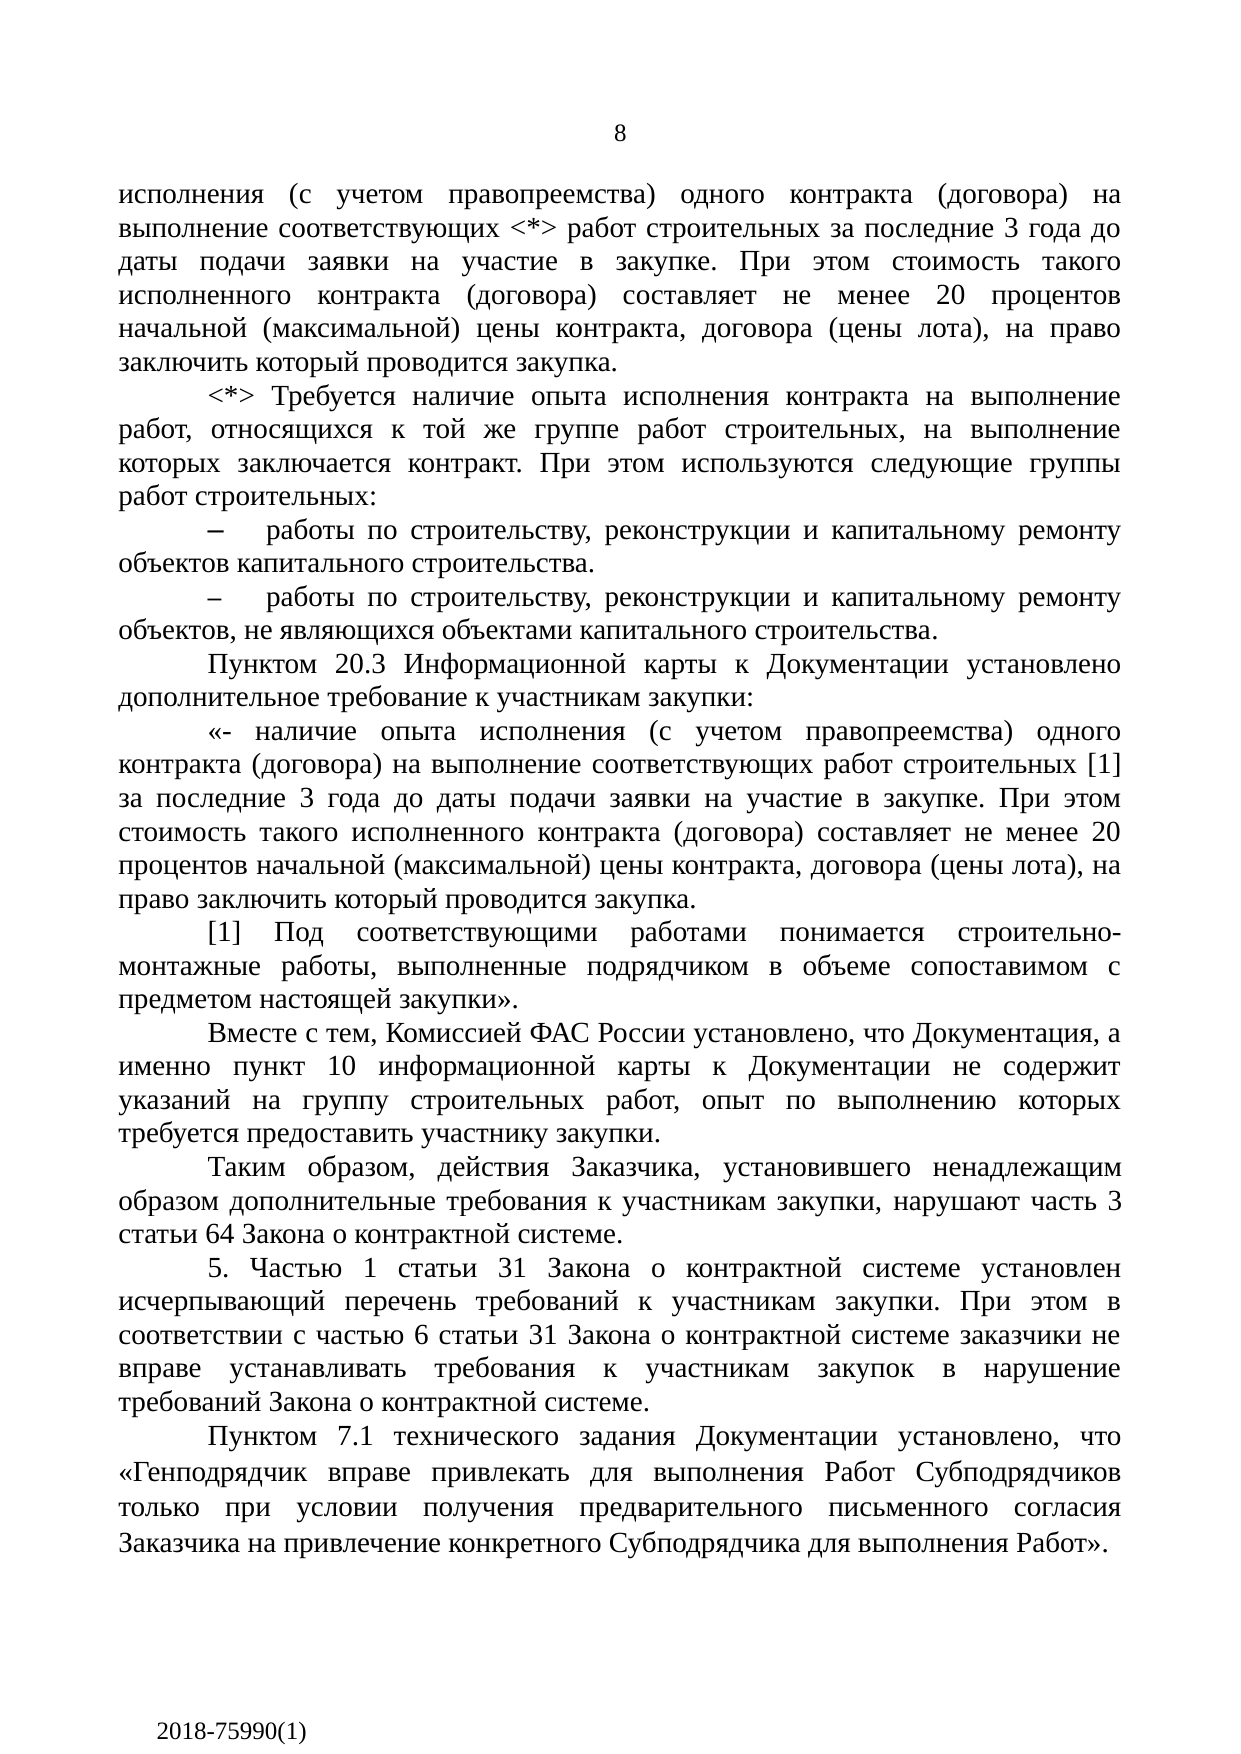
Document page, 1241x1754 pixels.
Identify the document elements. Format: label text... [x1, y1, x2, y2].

text 5. Частью 1 статьи 31 Закона о контрактной системе установлен исчерпывающий перечень требований к участникам закупки. При этом в соответствии с частью 6 статьи 31 Закона о контрактной системе заказчики не вправе устанавливать требования к участникам закупок в нарушение требований Закона о контрактной системе. [118, 1250, 1122, 1417]
list работы по строительству, реконструкции и капитальному ремонту объектов, не являющихся объектами капитального строительства. [118, 579, 1122, 646]
text <*> Требуется наличие опыта исполнения контракта на выполнение работ, относящихся к той же группе работ строительных, на выполнение которых заключается контракт. При этом используются следующие группы работ строительных: [118, 378, 1122, 512]
text Таким образом, действия Заказчика, установившего ненадлежащим образом дополнительные требования к участникам закупки, нарушают часть 3 статьи 64 Закона о контрактной системе. [118, 1149, 1122, 1250]
text [1] Под соответствующими работами понимается строительно-монтажные работы, выполненные подрядчиком в объеме сопоставимом с предметом настоящей закупки». [118, 914, 1122, 1015]
text исполнения (с учетом правопреемства) одного контракта (договора) на выполнение соответствующих <*> работ строительных за последние 3 года до даты подачи заявки на участие в закупке. При этом стоимость такого исполненного контракта (договора) составляет не менее 20 процентов начальной (максимальной) цены контракта, договора (цены лота), на право заключить который проводится закупка. [118, 176, 1122, 378]
list работы по строительству, реконструкции и капитальному ремонту объектов капитального строительства. [118, 512, 1122, 579]
text Пунктом 7.1 технического задания Документации установлено, что «Генподрядчик вправе привлекать для выполнения Работ Субподрядчиков только при условии получения предварительного письменного согласия Заказчика на привлечение конкретного Субподрядчика для выполнения Работ». [118, 1417, 1122, 1559]
text «- наличие опыта исполнения (с учетом правопреемства) одного контракта (договора) на выполнение соответствующих работ строительных [1] за последние 3 года до даты подачи заявки на участие в закупке. При этом стоимость такого исполненного контракта (договора) составляет не менее 20 процентов начальной (максимальной) цены контракта, договора (цены лота), на право заключить который проводится закупка. [118, 713, 1122, 914]
text Пунктом 20.3 Информационной карты к Документации установлено дополнительное требование к участникам закупки: [118, 646, 1122, 713]
text Вместе с тем, Комиссией ФАС России установлено, что Документация, а именно пункт 10 информационной карты к Документации не содержит указаний на группу строительных работ, опыт по выполнению которых требуется предоставить участнику закупки. [118, 1015, 1122, 1149]
